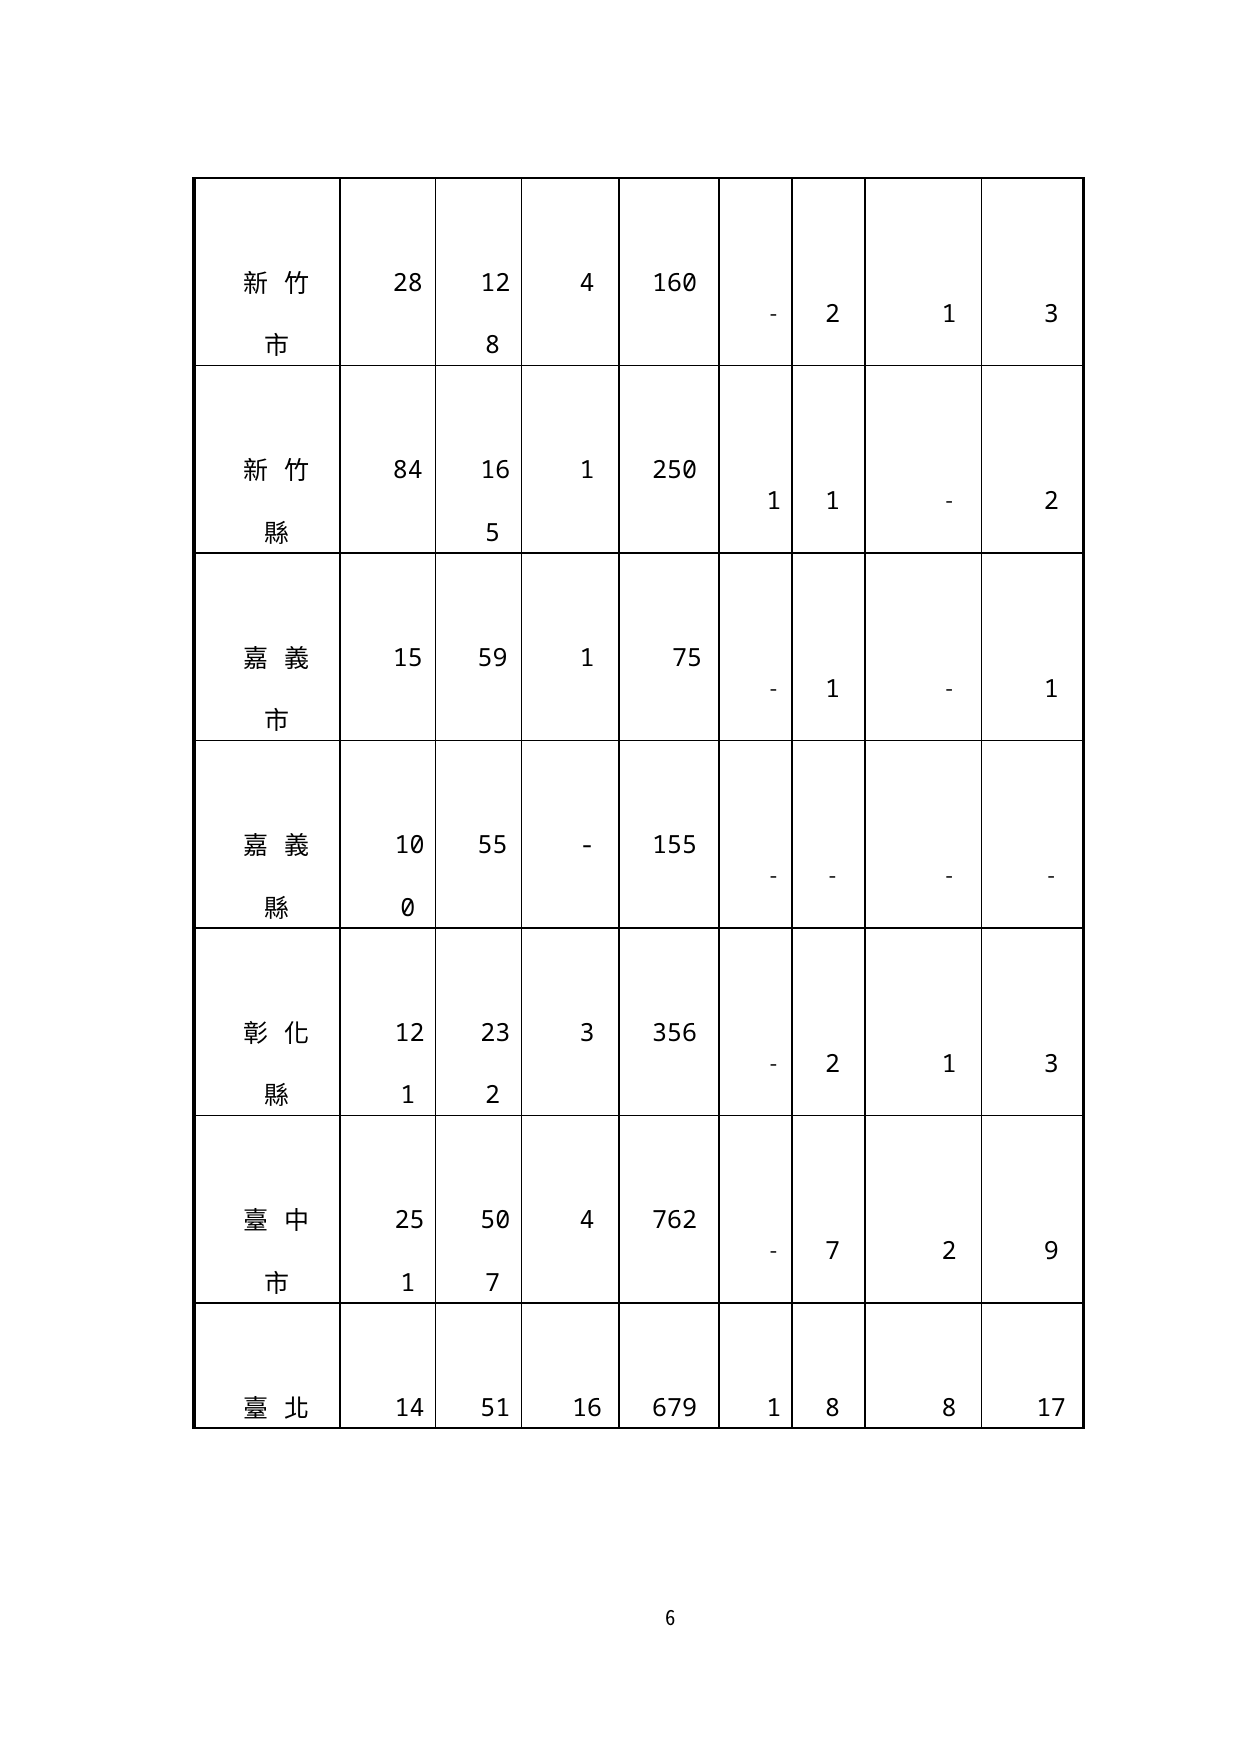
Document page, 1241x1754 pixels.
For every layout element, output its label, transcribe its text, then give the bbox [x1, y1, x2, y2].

table_cell 1 [866, 179, 981, 365]
table_cell 嘉義縣 [196, 741, 339, 927]
table_cell 1 [522, 554, 618, 740]
table_cell 100 [341, 741, 435, 927]
table_cell 250 [620, 366, 718, 552]
table_cell 3 [522, 929, 618, 1115]
table_cell 160 [620, 179, 718, 365]
table_cell 679 [620, 1304, 718, 1427]
table_cell 嘉義市 [196, 554, 339, 740]
table_cell - [866, 366, 981, 552]
table_cell 2 [793, 929, 864, 1115]
table_cell 新竹縣 [196, 366, 339, 552]
table_cell 7 [793, 1116, 864, 1302]
table_cell 1 [793, 366, 864, 552]
table_cell - [866, 554, 981, 740]
table_cell 3 [982, 929, 1082, 1115]
table_cell - [720, 554, 791, 740]
table_cell - [720, 1116, 791, 1302]
table_cell 4 [522, 179, 618, 365]
table_cell 臺中市 [196, 1116, 339, 1302]
table_cell 84 [341, 366, 435, 552]
table_cell 1 [982, 554, 1082, 740]
table_cell 17 [982, 1304, 1082, 1427]
table_cell 臺北 [196, 1304, 339, 1427]
table_cell - [866, 741, 981, 927]
table_cell 165 [436, 366, 521, 552]
table_cell 75 [620, 554, 718, 740]
table_cell 1 [720, 1304, 791, 1427]
table_cell - [522, 741, 618, 927]
table_cell 1 [522, 366, 618, 552]
table_cell 彰化縣 [196, 929, 339, 1115]
table_cell 51 [436, 1304, 521, 1427]
table_cell 4 [522, 1116, 618, 1302]
table_cell 507 [436, 1116, 521, 1302]
table_cell 16 [522, 1304, 618, 1427]
table_cell 121 [341, 929, 435, 1115]
table_cell 15 [341, 554, 435, 740]
table_cell 14 [341, 1304, 435, 1427]
table_cell - [720, 929, 791, 1115]
table_cell 59 [436, 554, 521, 740]
table_cell - [720, 179, 791, 365]
table_cell 2 [982, 366, 1082, 552]
table_cell 155 [620, 741, 718, 927]
table_cell 2 [866, 1116, 981, 1302]
table_cell - [720, 741, 791, 927]
table_cell 3 [982, 179, 1082, 365]
table_cell 55 [436, 741, 521, 927]
table_cell 2 [793, 179, 864, 365]
table_cell 9 [982, 1116, 1082, 1302]
table_cell 1 [720, 366, 791, 552]
table_cell 8 [866, 1304, 981, 1427]
table_cell 1 [866, 929, 981, 1115]
table_cell 762 [620, 1116, 718, 1302]
table_cell 356 [620, 929, 718, 1115]
table_cell 232 [436, 929, 521, 1115]
table_cell 251 [341, 1116, 435, 1302]
table_cell 8 [793, 1304, 864, 1427]
table_cell - [982, 741, 1082, 927]
table_cell 新竹市 [196, 179, 339, 365]
table_cell 128 [436, 179, 521, 365]
table_cell 28 [341, 179, 435, 365]
table_cell 1 [793, 554, 864, 740]
table_cell - [793, 741, 864, 927]
